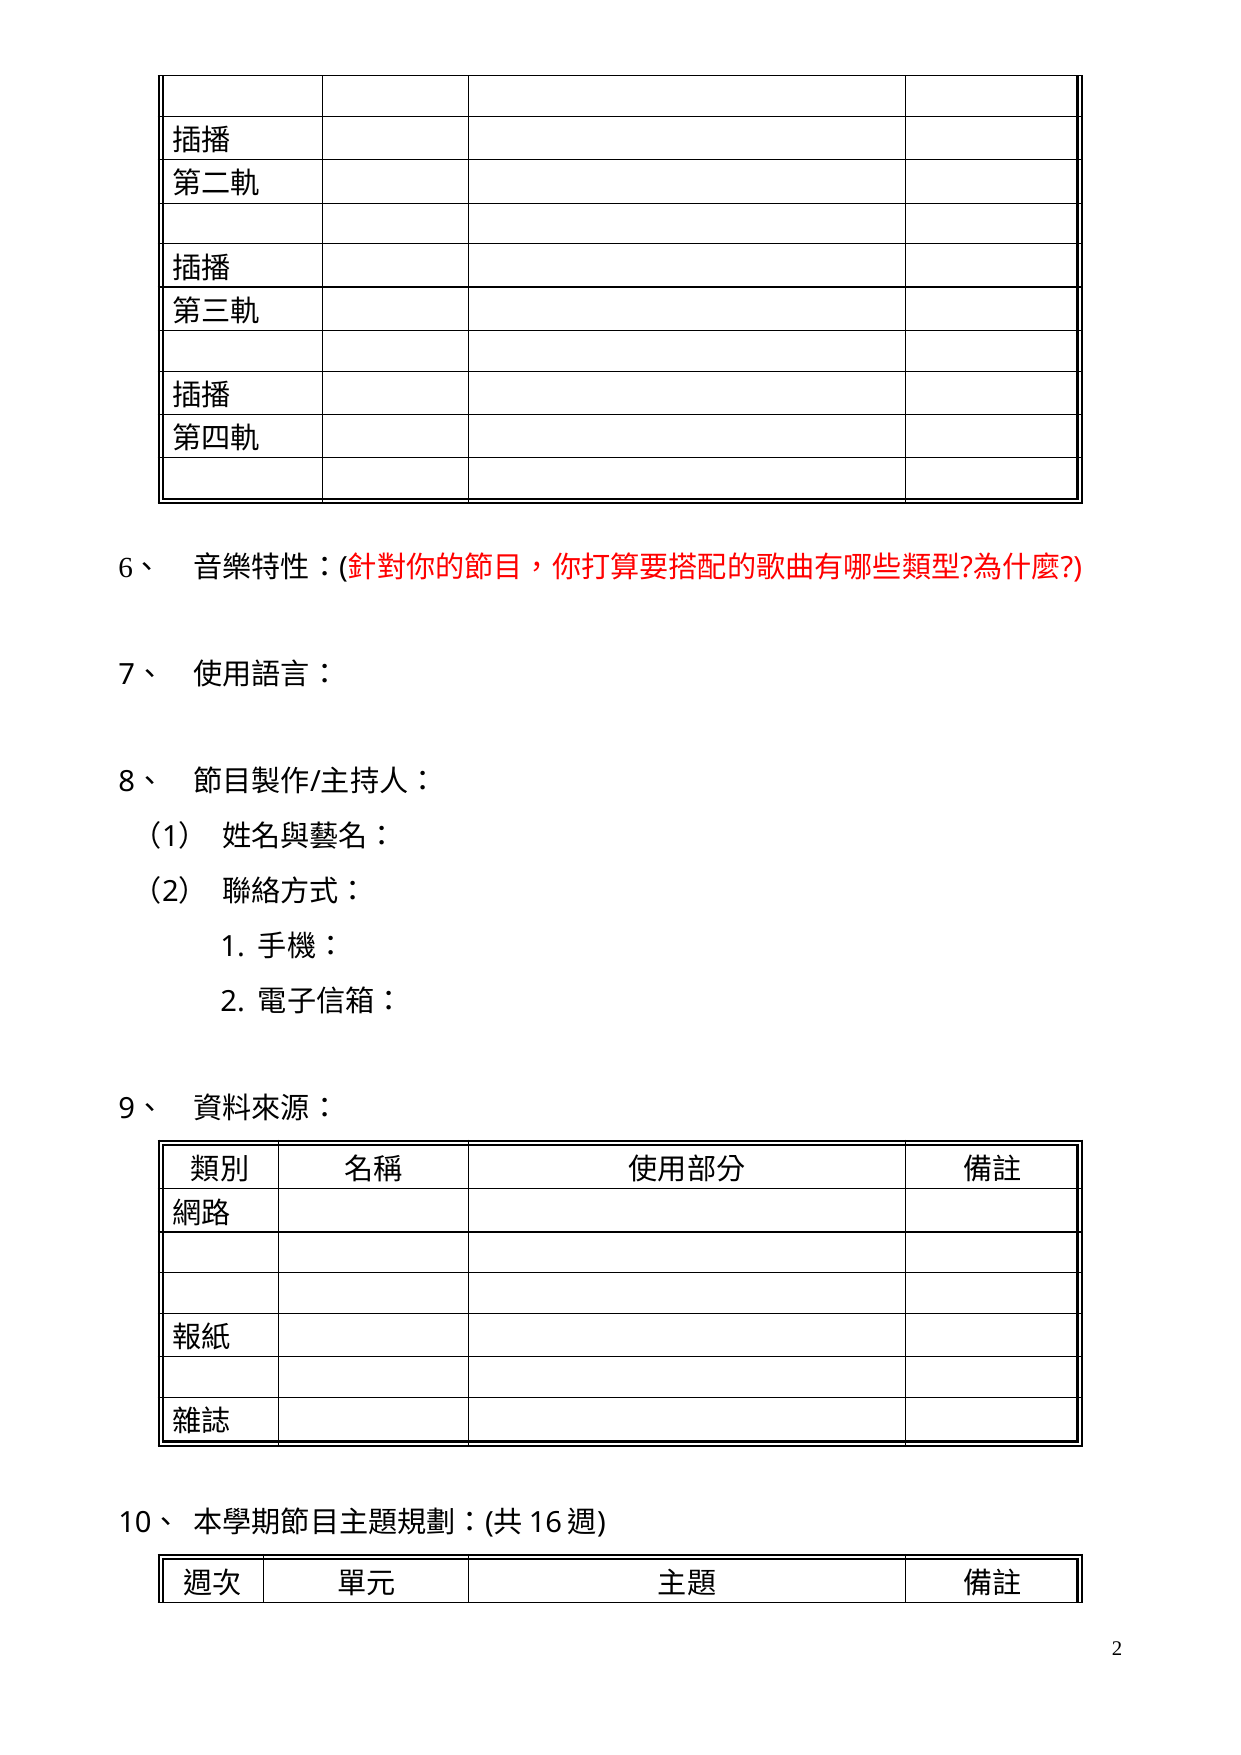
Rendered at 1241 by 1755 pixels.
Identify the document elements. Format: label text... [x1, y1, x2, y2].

table_cell [469, 1398, 905, 1440]
table_cell [906, 204, 1076, 243]
table_cell [906, 1273, 1076, 1313]
table_cell [469, 331, 905, 371]
table_cell [164, 458, 322, 498]
table_cell [469, 76, 905, 116]
table_cell [469, 1273, 905, 1313]
table_cell [164, 1273, 278, 1313]
table_cell [469, 372, 905, 414]
table_cell [323, 117, 468, 159]
table_header 週次 [164, 1560, 263, 1602]
table_cell [906, 288, 1076, 330]
table_cell [323, 331, 468, 371]
table_cell [323, 288, 468, 330]
table_cell [906, 244, 1076, 286]
table_cell [164, 204, 322, 243]
table_cell [279, 1357, 468, 1397]
table_cell 插播 [164, 244, 322, 286]
table_cell [469, 288, 905, 330]
table_cell [164, 76, 322, 116]
list 本學期節目主題規劃：(共16週) [118, 1499, 1122, 1541]
list 使用語言： [118, 651, 1122, 693]
table_cell [279, 1398, 468, 1440]
table_cell [906, 1233, 1076, 1272]
table_header 使用部分 [469, 1146, 905, 1188]
table_cell [469, 1314, 905, 1356]
list 節目製作/主持人： [118, 758, 1122, 800]
table_cell [323, 244, 468, 286]
table_cell [906, 76, 1076, 116]
table_cell [323, 76, 468, 116]
table_cell [469, 458, 905, 498]
table_cell 第四軌 [164, 415, 322, 457]
table_cell [279, 1314, 468, 1356]
table_cell [906, 458, 1076, 498]
table_cell [279, 1233, 468, 1272]
table_cell 網路 [164, 1189, 278, 1231]
table_header 主題 [469, 1560, 905, 1602]
list 音樂特性：(針對你的節目，你打算要搭配的歌曲有哪些類型?為什麼?) [118, 544, 1122, 586]
table_cell 報紙 [164, 1314, 278, 1356]
table_cell [323, 458, 468, 498]
table_header 單元 [264, 1560, 468, 1602]
table_cell 插播 [164, 117, 322, 159]
table_cell [906, 1189, 1076, 1231]
table_cell [906, 331, 1076, 371]
table_cell [279, 1189, 468, 1231]
table_cell [469, 1189, 905, 1231]
list 資料來源： [118, 1085, 1122, 1127]
table_cell [469, 244, 905, 286]
table_cell [469, 160, 905, 202]
table_cell [906, 117, 1076, 159]
table_cell 插播 [164, 372, 322, 414]
list 姓名與藝名： [133, 813, 1122, 855]
table_cell [323, 415, 468, 457]
table_cell [469, 204, 905, 243]
table_cell [906, 372, 1076, 414]
table_cell [469, 415, 905, 457]
table_header 類別 [164, 1146, 278, 1188]
table_cell [164, 1357, 278, 1397]
table_cell [164, 1233, 278, 1272]
table_cell [279, 1273, 468, 1313]
table_cell [469, 1233, 905, 1272]
table_cell [906, 160, 1076, 202]
list 手機： [220, 923, 1122, 965]
table_cell [906, 415, 1076, 457]
table_cell [906, 1314, 1076, 1356]
table_header 備註 [906, 1146, 1076, 1188]
table_cell [906, 1357, 1076, 1397]
table_cell 第三軌 [164, 288, 322, 330]
table_cell [323, 372, 468, 414]
table_cell [906, 1398, 1076, 1440]
table_header 備註 [906, 1560, 1076, 1602]
table_cell [323, 204, 468, 243]
table_cell [469, 117, 905, 159]
list 電子信箱： [220, 978, 1122, 1020]
list 聯絡方式： [133, 868, 1122, 910]
table_cell [323, 160, 468, 202]
table_header 名稱 [279, 1146, 468, 1188]
table_cell [164, 331, 322, 371]
table_cell 雜誌 [164, 1398, 278, 1440]
table_cell [469, 1357, 905, 1397]
table_cell 第二軌 [164, 160, 322, 202]
